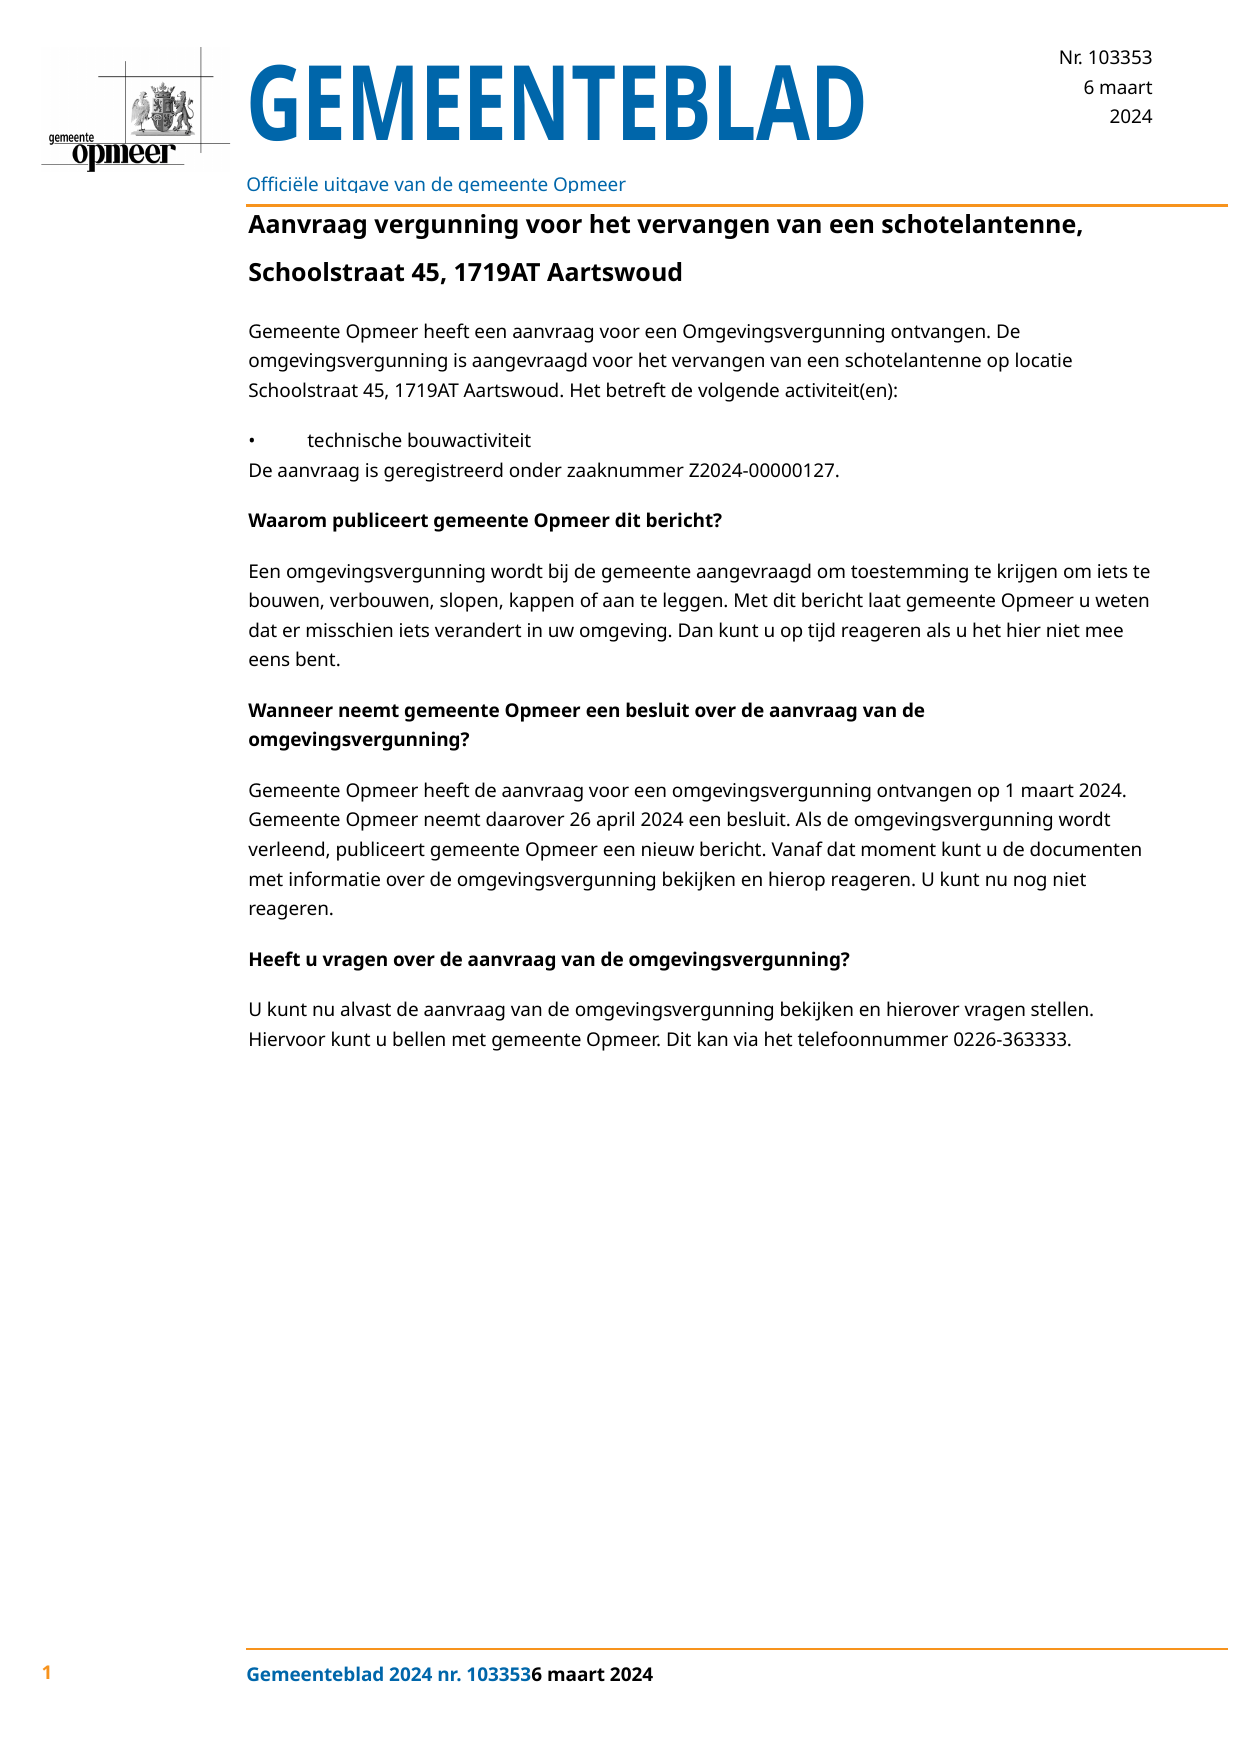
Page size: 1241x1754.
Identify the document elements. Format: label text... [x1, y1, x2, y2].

text Wanneer neemt gemeente Opmeer een besluit over de aanvraag van de omgevingsvergunning? [248, 697, 1152, 752]
list technische bouwactiviteit [248, 427, 1152, 453]
text Gemeente Opmeer heeft een aanvraag voor een Omgevingsvergunning ontvangen. De omgevingsvergunning is aangevraagd voor het vervangen van een schotelantenne op locatie Schoolstraat 45, 1719AT Aartswoud. Het betreft de volgende activiteit(en): [248, 318, 1152, 403]
text Aanvraag vergunning voor het vervangen van een schotelantenne, Schoolstraat 45, 1719AT Aartswoud [248, 207, 1152, 288]
text Heeft u vragen over de aanvraag van de omgevingsvergunning? [248, 946, 1152, 972]
picture [41, 47, 231, 172]
text De aanvraag is geregistreerd onder zaaknummer Z2024-00000127. [248, 457, 1152, 483]
text Een omgevingsvergunning wordt bij de gemeente aangevraagd om toestemming te krijgen om iets te bouwen, verbouwen, slopen, kappen of aan te leggen. Met dit bericht laat gemeente Opmeer u weten dat er misschien iets verandert in uw omgeving. Dan kunt u op tijd reageren als u het hier niet mee eens bent. [248, 558, 1152, 672]
text U kunt nu alvast de aanvraag van de omgevingsvergunning bekijken en hierover vragen stellen. Hiervoor kunt u bellen met gemeente Opmeer. Dit kan via het telefoonnummer 0226-363333. [248, 996, 1152, 1052]
text Waarom publiceert gemeente Opmeer dit bericht? [248, 507, 1152, 533]
text Gemeente Opmeer heeft de aanvraag voor een omgevingsvergunning ontvangen op 1 maart 2024. Gemeente Opmeer neemt daarover 26 april 2024 een besluit. Als de omgevingsvergunning wordt verleend, publiceert gemeente Opmeer een nieuw bericht. Vanaf dat moment kunt u de documenten met informatie over de omgevingsvergunning bekijken en hierop reageren. U kunt nu nog niet reageren. [248, 777, 1152, 921]
